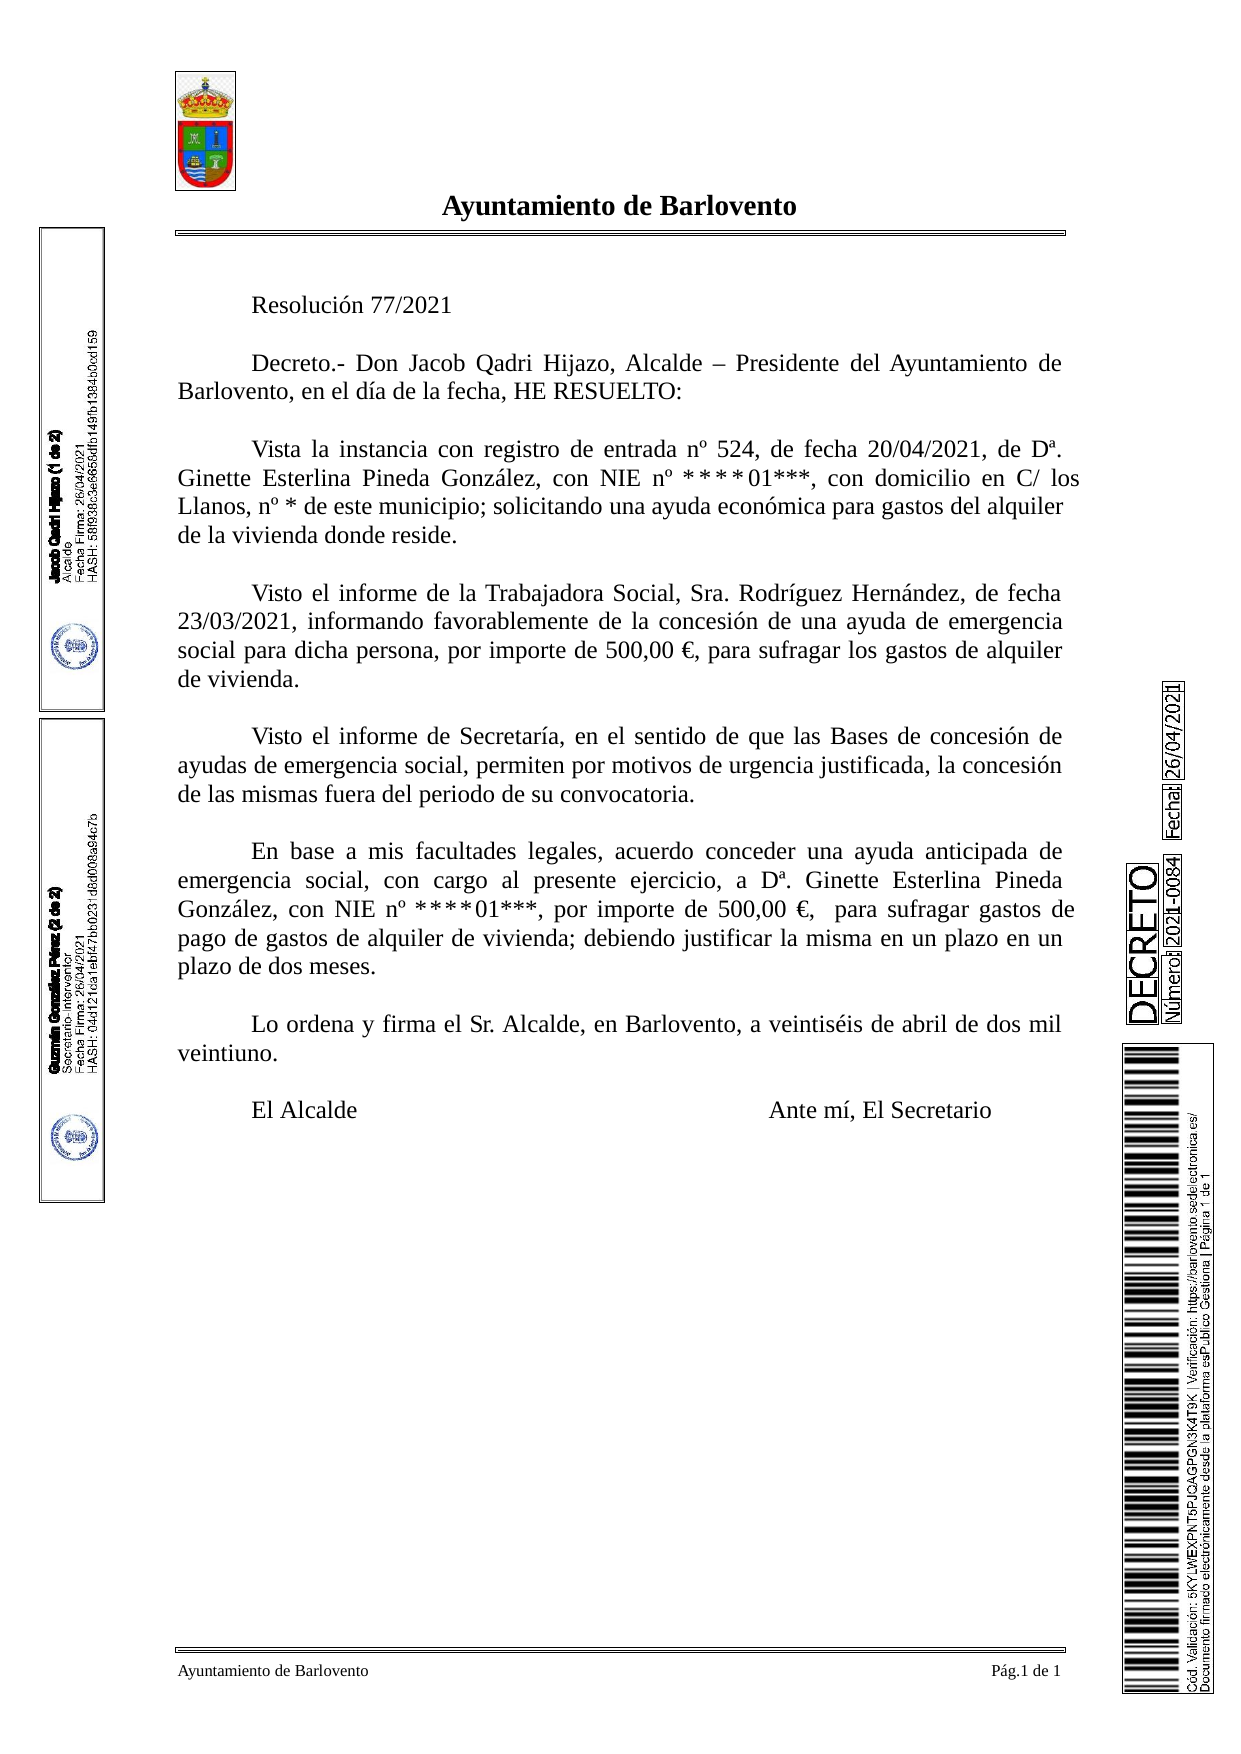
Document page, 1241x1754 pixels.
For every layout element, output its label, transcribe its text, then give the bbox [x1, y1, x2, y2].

picture [1163, 785, 1181, 789]
picture [176, 231, 1065, 235]
text plazo de dos meses. [177, 953, 1087, 980]
text En base a mis facultades legales, acuerdo conceder una ayuda anticipada de [251, 838, 1087, 865]
picture [1127, 931, 1158, 977]
text veintiuno. [177, 1039, 1087, 1067]
picture [1127, 978, 1158, 1024]
text 3/03/2021, informando favorablemente de la concesión de una ayuda de emergencia [190, 608, 1087, 635]
picture [1163, 790, 1181, 839]
picture [176, 72, 235, 190]
text emergencia social, con cargo al presente ejercicio, a Dª. Ginette Esterlina Pineda [177, 866, 1087, 894]
text Barlovento, en el día de la fecha, HE RESUELTO: [177, 378, 1087, 405]
picture [1127, 864, 1158, 930]
text social para dicha persona, por importe de 500,00 €, para sufragar los gastos de alquiler [177, 636, 1086, 664]
text Pág.1 de 1 [991, 1662, 1086, 1680]
picture [1164, 855, 1181, 913]
picture [40, 228, 104, 711]
text Visto el informe de la Trabajadora Social, Sra. Rodríguez Hernández, de fecha [251, 579, 1087, 607]
picture [1123, 1044, 1213, 1693]
picture [1162, 1000, 1181, 1023]
text pago de gastos de alquiler de vivienda; debiendo justificar la misma en un plazo en un [177, 924, 1087, 952]
text El Alcalde [251, 1096, 381, 1124]
picture [40, 719, 104, 1202]
text 2 [177, 608, 190, 635]
text Ayuntamiento de Barlovento [442, 189, 824, 222]
picture [1162, 956, 1181, 999]
text González, con NIE nº ****01***, por importe de 500,00 €, para sufragar gastos de [177, 895, 1087, 923]
text Vista la instancia con registro de entrada nº 524, de fecha 20/04/2021, de Dª. [251, 435, 1087, 463]
picture [1163, 692, 1184, 779]
text Visto el informe de Secretaría, en el sentido de que las Bases de concesión de [251, 723, 1088, 750]
text de vivienda. [177, 665, 1086, 693]
text ayudas de emergencia social, permiten por motivos de urgencia justificada, la concesión [177, 751, 1088, 779]
text Llanos, nº * de este municipio; solicitando una ayuda económica para gastos del alquiler [177, 493, 1087, 520]
text Decreto.- Don Jacob Qadri Hijazo, Alcalde – Presidente del Ayuntamiento de [251, 349, 1087, 377]
text Ginette Esterlina Pineda González, con NIE nº ****01***, con domicilio en C/ los [177, 464, 1087, 492]
text Ante mí, El Secretario [768, 1096, 1017, 1124]
text de las mismas fuera del periodo de su convocatoria. [177, 780, 1088, 808]
text Ayuntamiento de Barlovento [177, 1662, 394, 1680]
picture [1163, 682, 1184, 691]
text de la vivienda donde reside. [177, 521, 1087, 549]
text Lo ordena y firma el Sr. Alcalde, en Barlovento, a veintiséis de abril de dos mil [251, 1010, 1087, 1038]
picture [1164, 914, 1181, 946]
picture [176, 1648, 1065, 1652]
text Resolución 77/2021 [251, 291, 477, 319]
